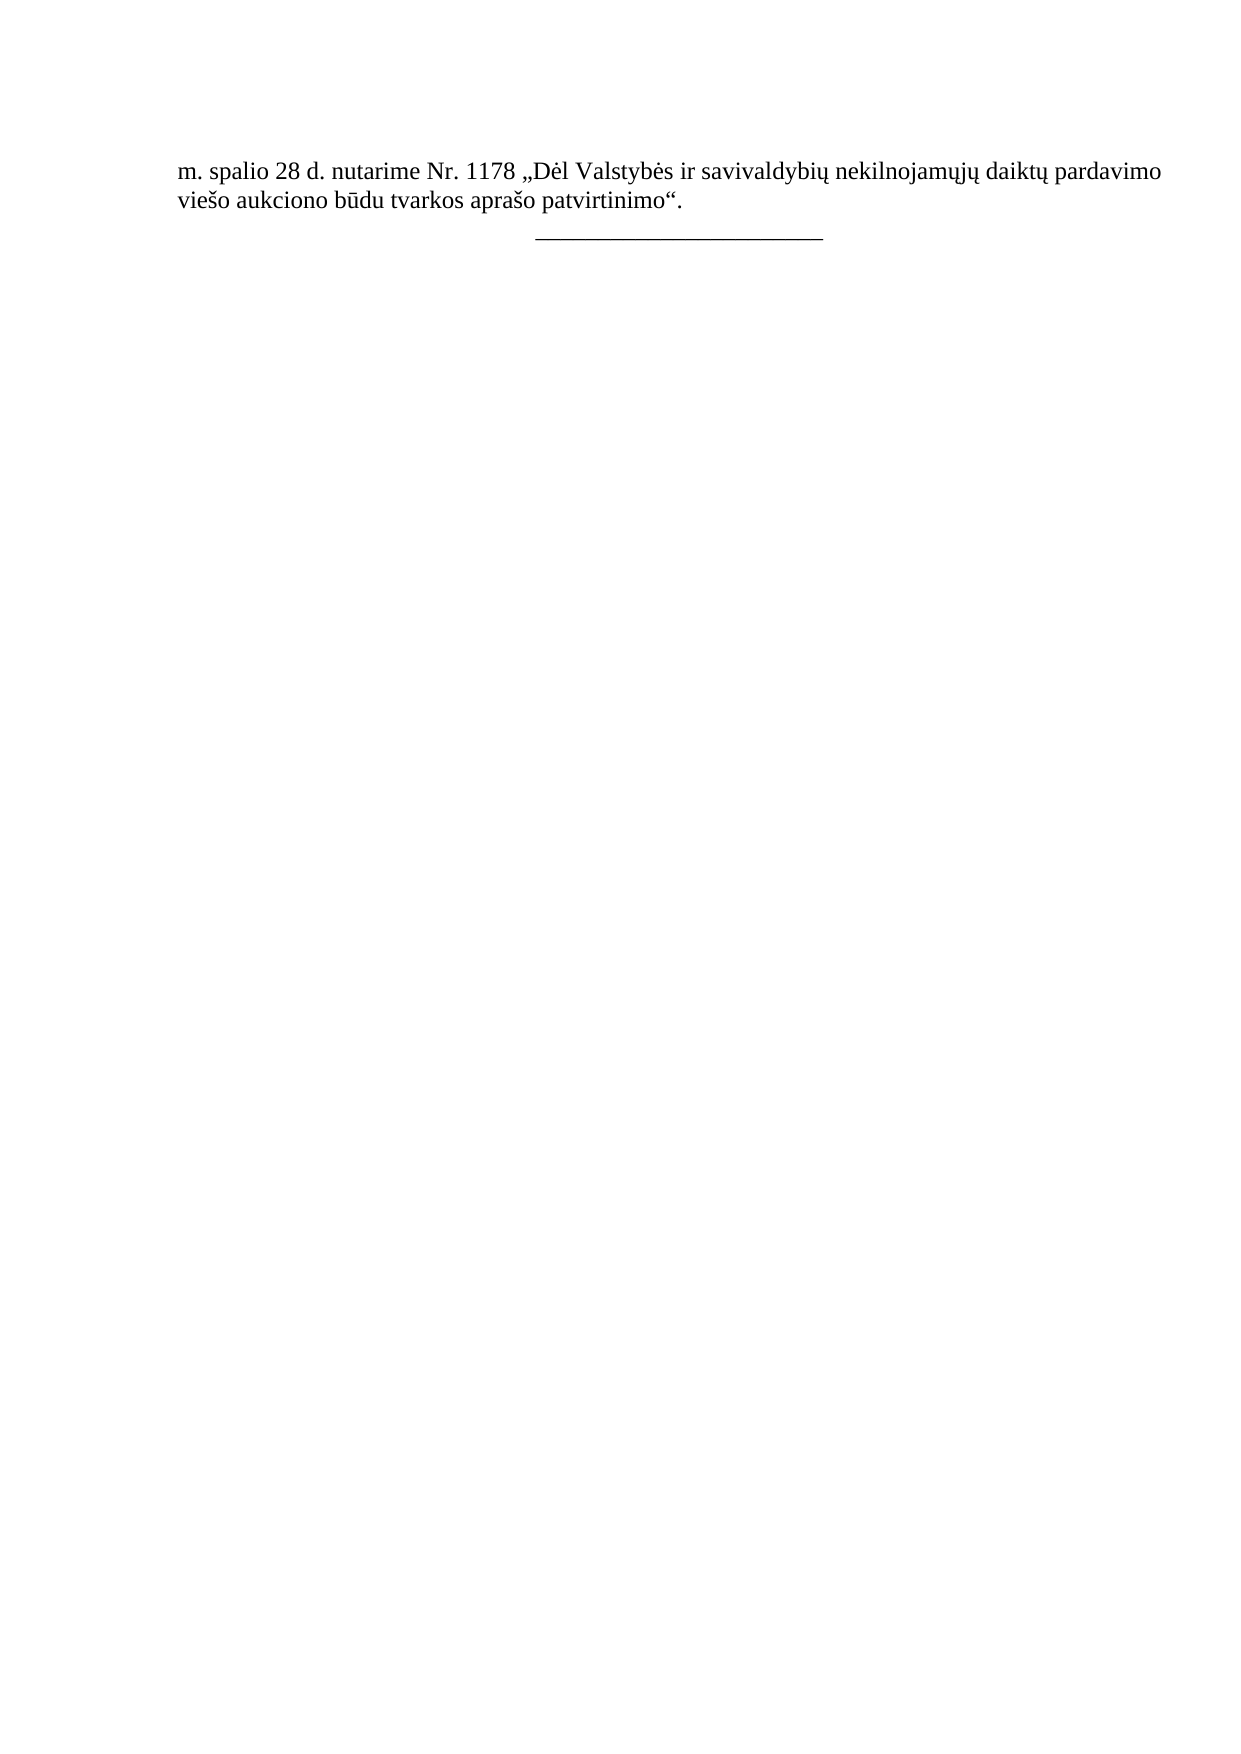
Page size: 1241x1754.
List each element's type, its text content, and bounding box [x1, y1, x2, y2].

text _______________________ [177, 214, 1181, 242]
text m. spalio 28 d. nutarime Nr. 1178 „Dėl Valstybės ir savivaldybių nekilnojamųjų daiktų pardavimo viešo aukciono būdu tvarkos aprašo patvirtinimo“. [177, 156, 1181, 214]
